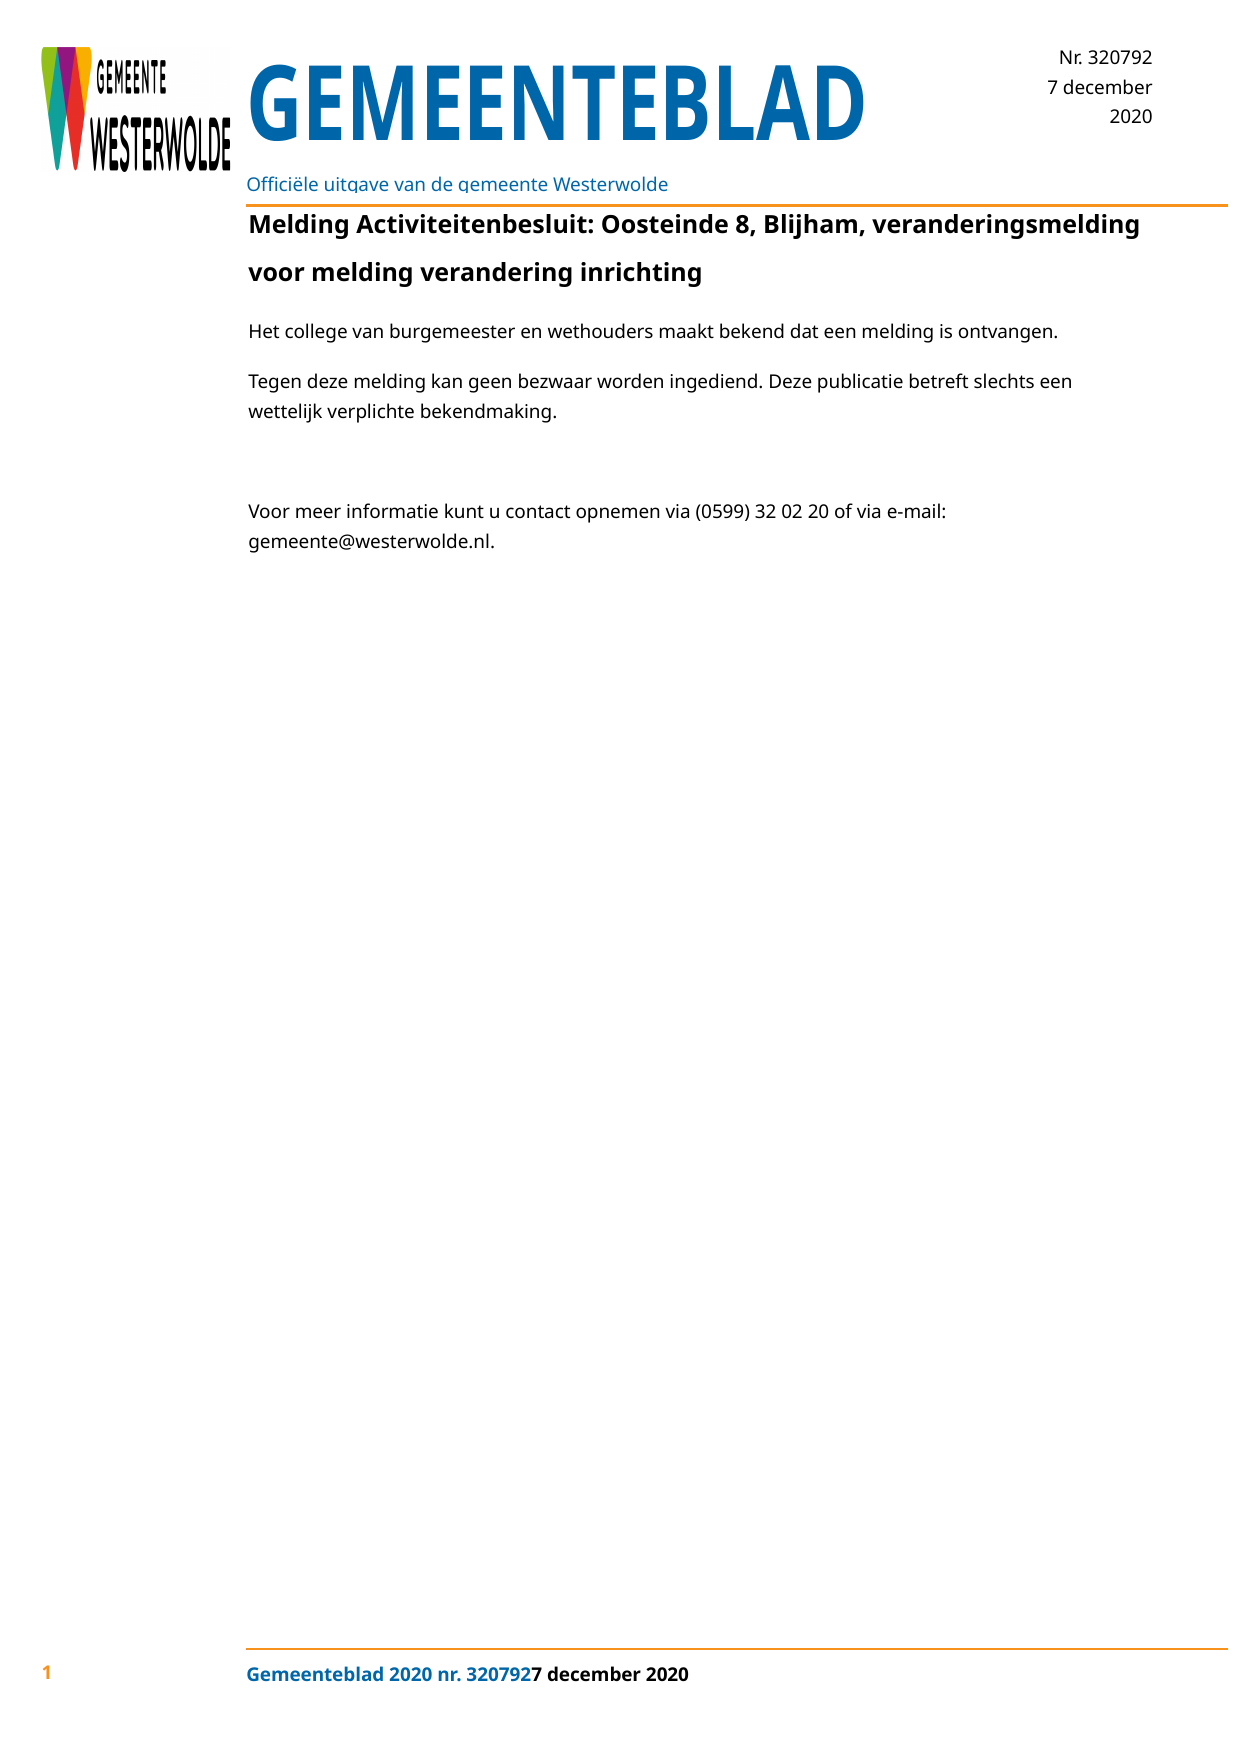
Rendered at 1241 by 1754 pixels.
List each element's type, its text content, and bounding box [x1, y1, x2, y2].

text Voor meer informatie kunt u contact opnemen via (0599) 32 02 20 of via e-mail: gemeente@westerwolde.nl. [248, 499, 1152, 554]
text Tegen deze melding kan geen bezwaar worden ingediend. Deze publicatie betreft slechts een wettelijk verplichte bekendmaking. [248, 368, 1152, 424]
text Melding Activiteitenbesluit: Oosteinde 8, Blijham, veranderingsmelding voor melding verandering inrichting [248, 207, 1152, 288]
text Het college van burgemeester en wethouders maakt bekend dat een melding is ontvangen. [248, 318, 1152, 344]
picture [41, 47, 231, 172]
